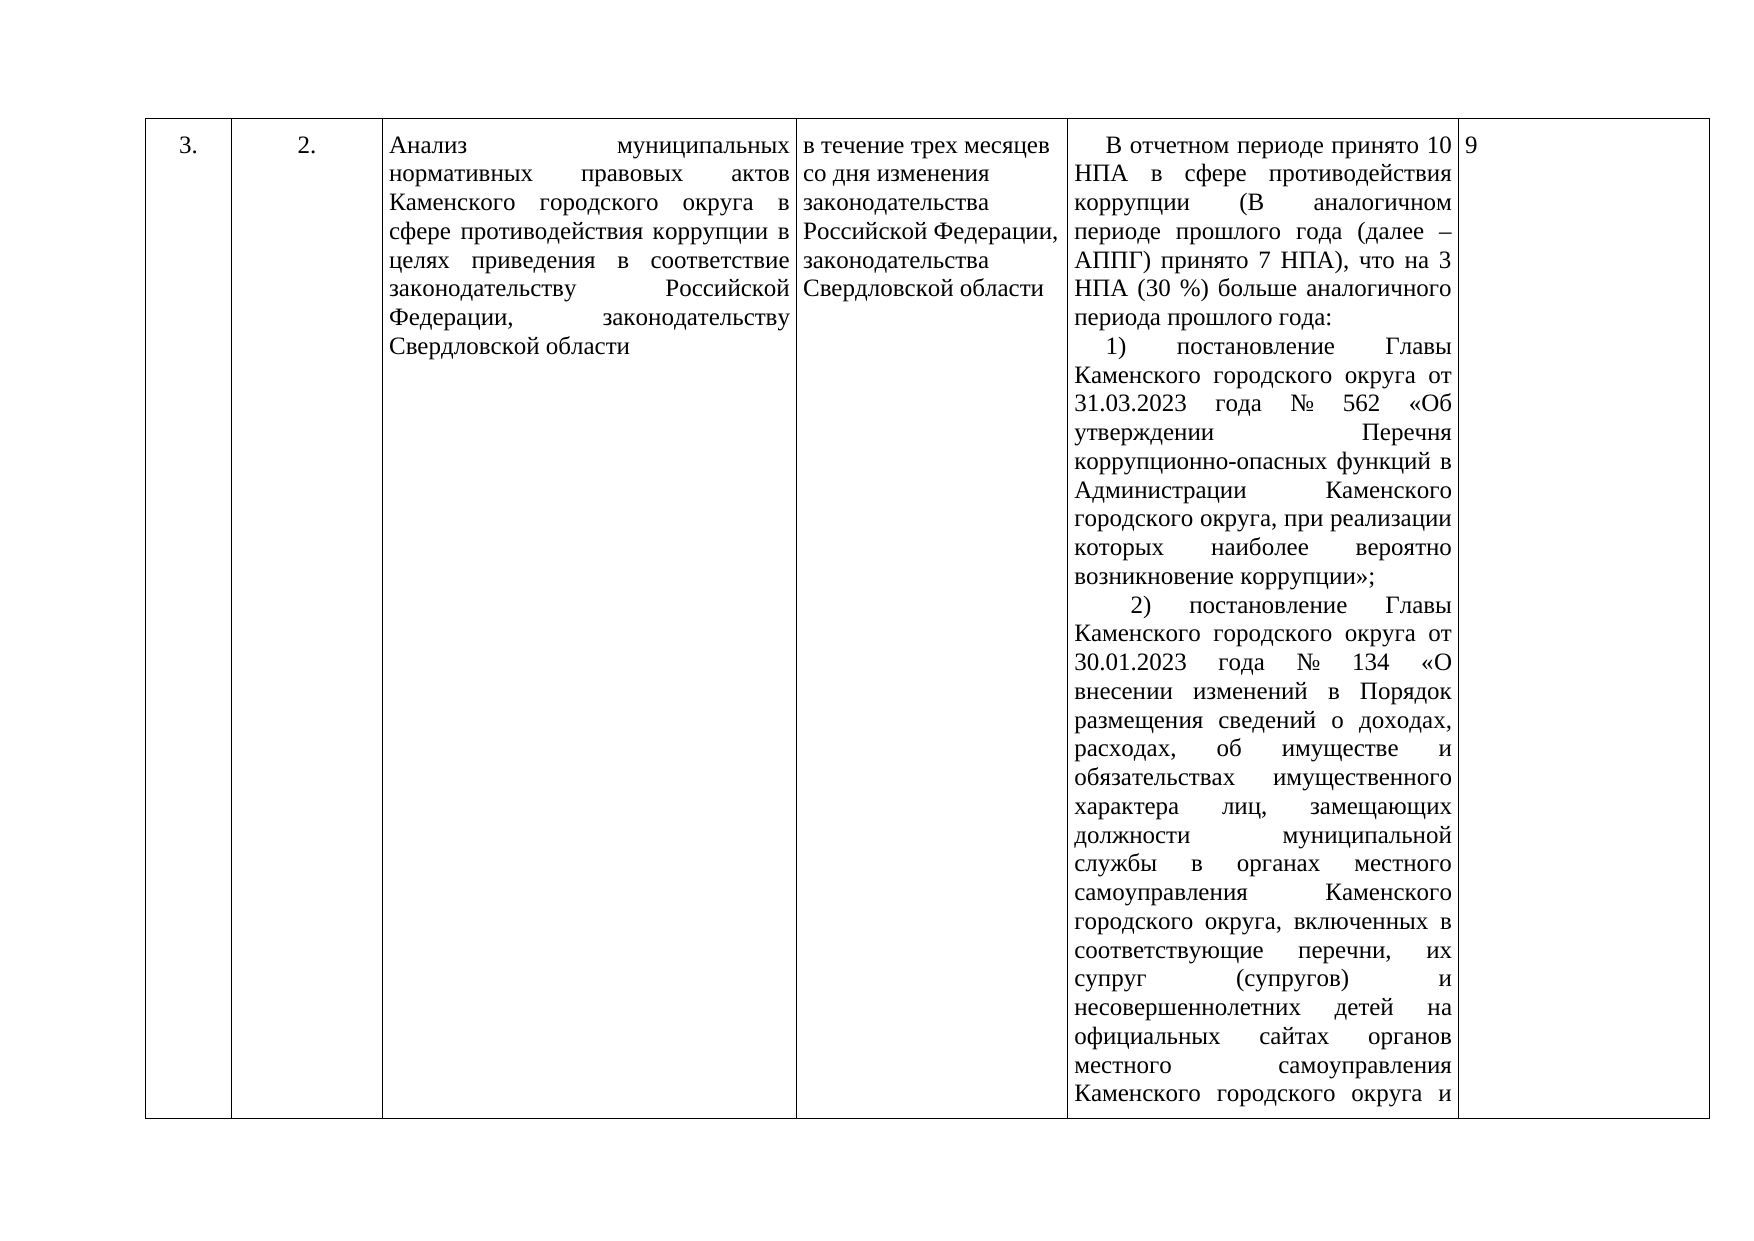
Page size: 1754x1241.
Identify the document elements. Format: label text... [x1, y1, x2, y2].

table_cell в течение трех месяцев со дня изменения законодательства Российской Федерации, законодательства Свердловской области [797, 119, 1067, 1118]
table_cell [1710, 118, 1724, 1118]
table_cell 9 [1459, 119, 1709, 1118]
table_cell 2. [232, 119, 382, 1118]
table_cell 3. [146, 119, 231, 1118]
table_cell Анализ муниципальных нормативных правовых актов Каменского городского округа в сфере противодействия коррупции в целях приведения в соответствие законодательству Российской Федерации, законодательству Свердловской области [383, 119, 796, 1118]
table_cell В отчетном периоде принято 10 НПА в сфере противодействия коррупции (В аналогичном периоде прошлого года (далее – АППГ) принято 7 НПА), что на 3 НПА (30 %) больше аналогичного периода прошлого года: 1) постановление Главы Каменского городского округа от 31.03.2023 года № 562 «Об утверждении Перечня коррупционно-опасных функций в Администрации Каменского городского округа, при реализации которых наиболее вероятно возникновение коррупции»; 2) постановление Главы Каменского городского округа от 30.01.2023 года № 134 «О внесении изменений в Порядок размещения сведений о доходах, расходах, об имуществе и обязательствах имущественного характера лиц, замещающих должности муниципальной службы в органах местного самоуправления Каменского городского округа, включенных в соответствующие перечни, их супруг (супругов) и несовершеннолетних детей на официальных сайтах органов местного самоуправления Каменского городского округа и [1068, 119, 1458, 1118]
